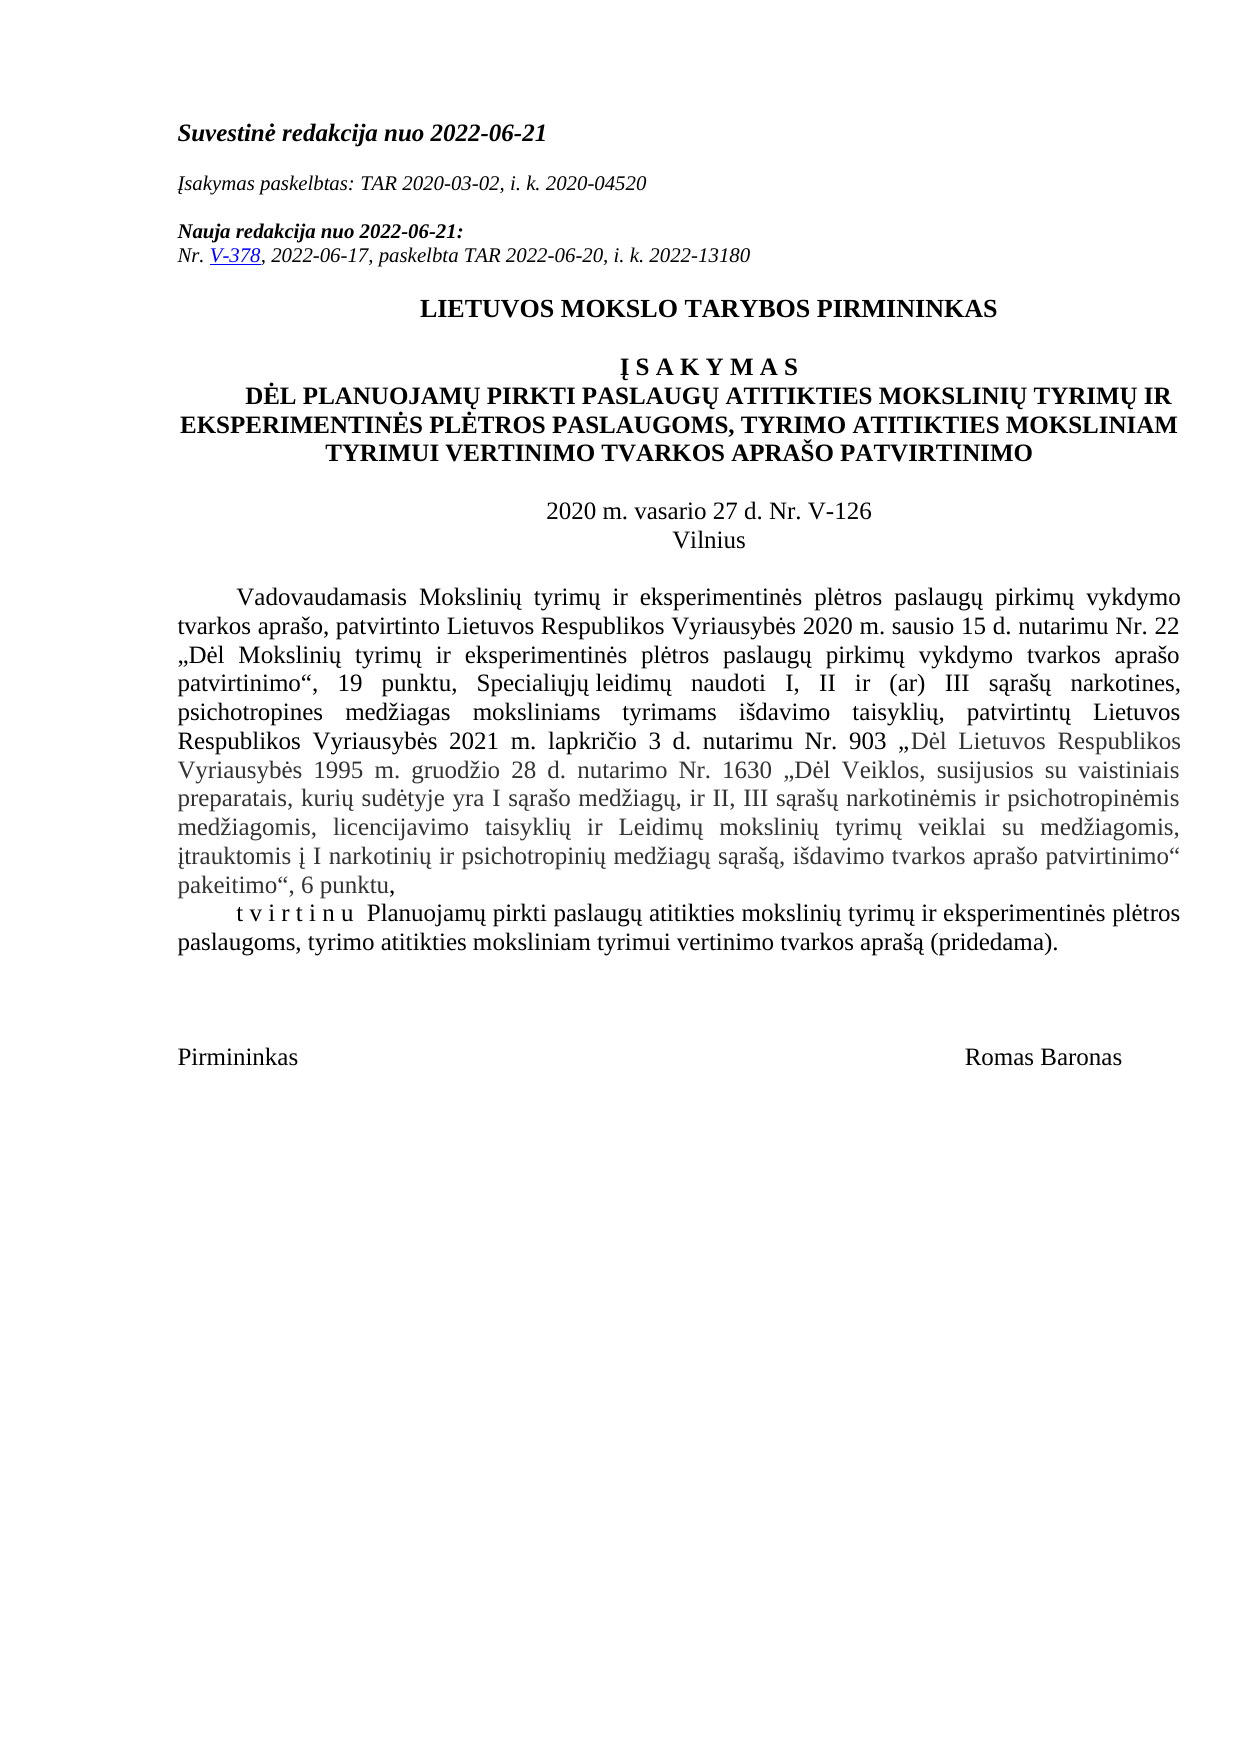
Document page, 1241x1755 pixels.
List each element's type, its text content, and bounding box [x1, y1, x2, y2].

text tvirtinu Planuojamų pirkti paslaugų atitikties mokslinių tyrimų ir eksperimentinės plėtros paslaugoms, tyrimo atitikties moksliniam tyrimui vertinimo tvarkos aprašą (pridedama). [177, 898, 1181, 956]
text DĖL PLANUOJAMŲ PIRKTI PASLAUGŲ ATITIKTIES MOKSLINIŲ TYRIMŲ IR EKSPERIMENTINĖS PLĖTROS PASLAUGOMS, tyrimo atitikties moksliniam tyrimui VERTINIMO TVARKOS APRAŠO PATVIRTINIMO [177, 381, 1181, 467]
text Nr. V-378, 2022-06-17, paskelbta TAR 2022-06-20, i. k. 2022-13180 [177, 243, 1181, 267]
text ĮSAKYMAS [177, 352, 1181, 381]
text Vadovaudamasis Mokslinių tyrimų ir eksperimentinės plėtros paslaugų pirkimų vykdymo tvarkos aprašo, patvirtinto Lietuvos Respublikos Vyriausybės 2020 m. sausio 15 d. nutarimu Nr. 22 „Dėl Mokslinių tyrimų ir eksperimentinės plėtros paslaugų pirkimų vykdymo tvarkos aprašo patvirtinimo“, 19 punktu, Specialiųjų leidimų naudoti I, II ir (ar) III sąrašų narkotines, psichotropines medžiagas moksliniams tyrimams išdavimo taisyklių, patvirtintų Lietuvos Respublikos Vyriausybės 2021 m. lapkričio 3 d. nutarimu Nr. 903 „Dėl Lietuvos Respublikos Vyriausybės 1995 m. gruodžio 28 d. nutarimo Nr. 1630 „Dėl Veiklos, susijusios su vaistiniais preparatais, kurių sudėtyje yra I sąrašo medžiagų, ir II, III sąrašų narkotinėmis ir psichotropinėmis medžiagomis, licencijavimo taisyklių ir Leidimų mokslinių tyrimų veiklai su medžiagomis, įtrauktomis į I narkotinių ir psichotropinių medžiagų sąrašą, išdavimo tvarkos aprašo patvirtinimo“ pakeitimo“, 6 punktu, [177, 582, 1181, 898]
text Vilnius [177, 525, 1181, 553]
text pirmininkas Romas Baronas [177, 1042, 1181, 1071]
text LIETUVOS MOKSLO TARYBOS PIRMININKAS [177, 293, 1181, 323]
text 2020 m. vasario 27 d. Nr. V-126 [177, 496, 1181, 525]
text Suvestinė redakcija nuo 2022-06-21 [177, 118, 1181, 147]
text Įsakymas paskelbtas: TAR 2020-03-02, i. k. 2020-04520 [177, 171, 1181, 195]
text Nauja redakcija nuo 2022-06-21: [177, 219, 1181, 243]
